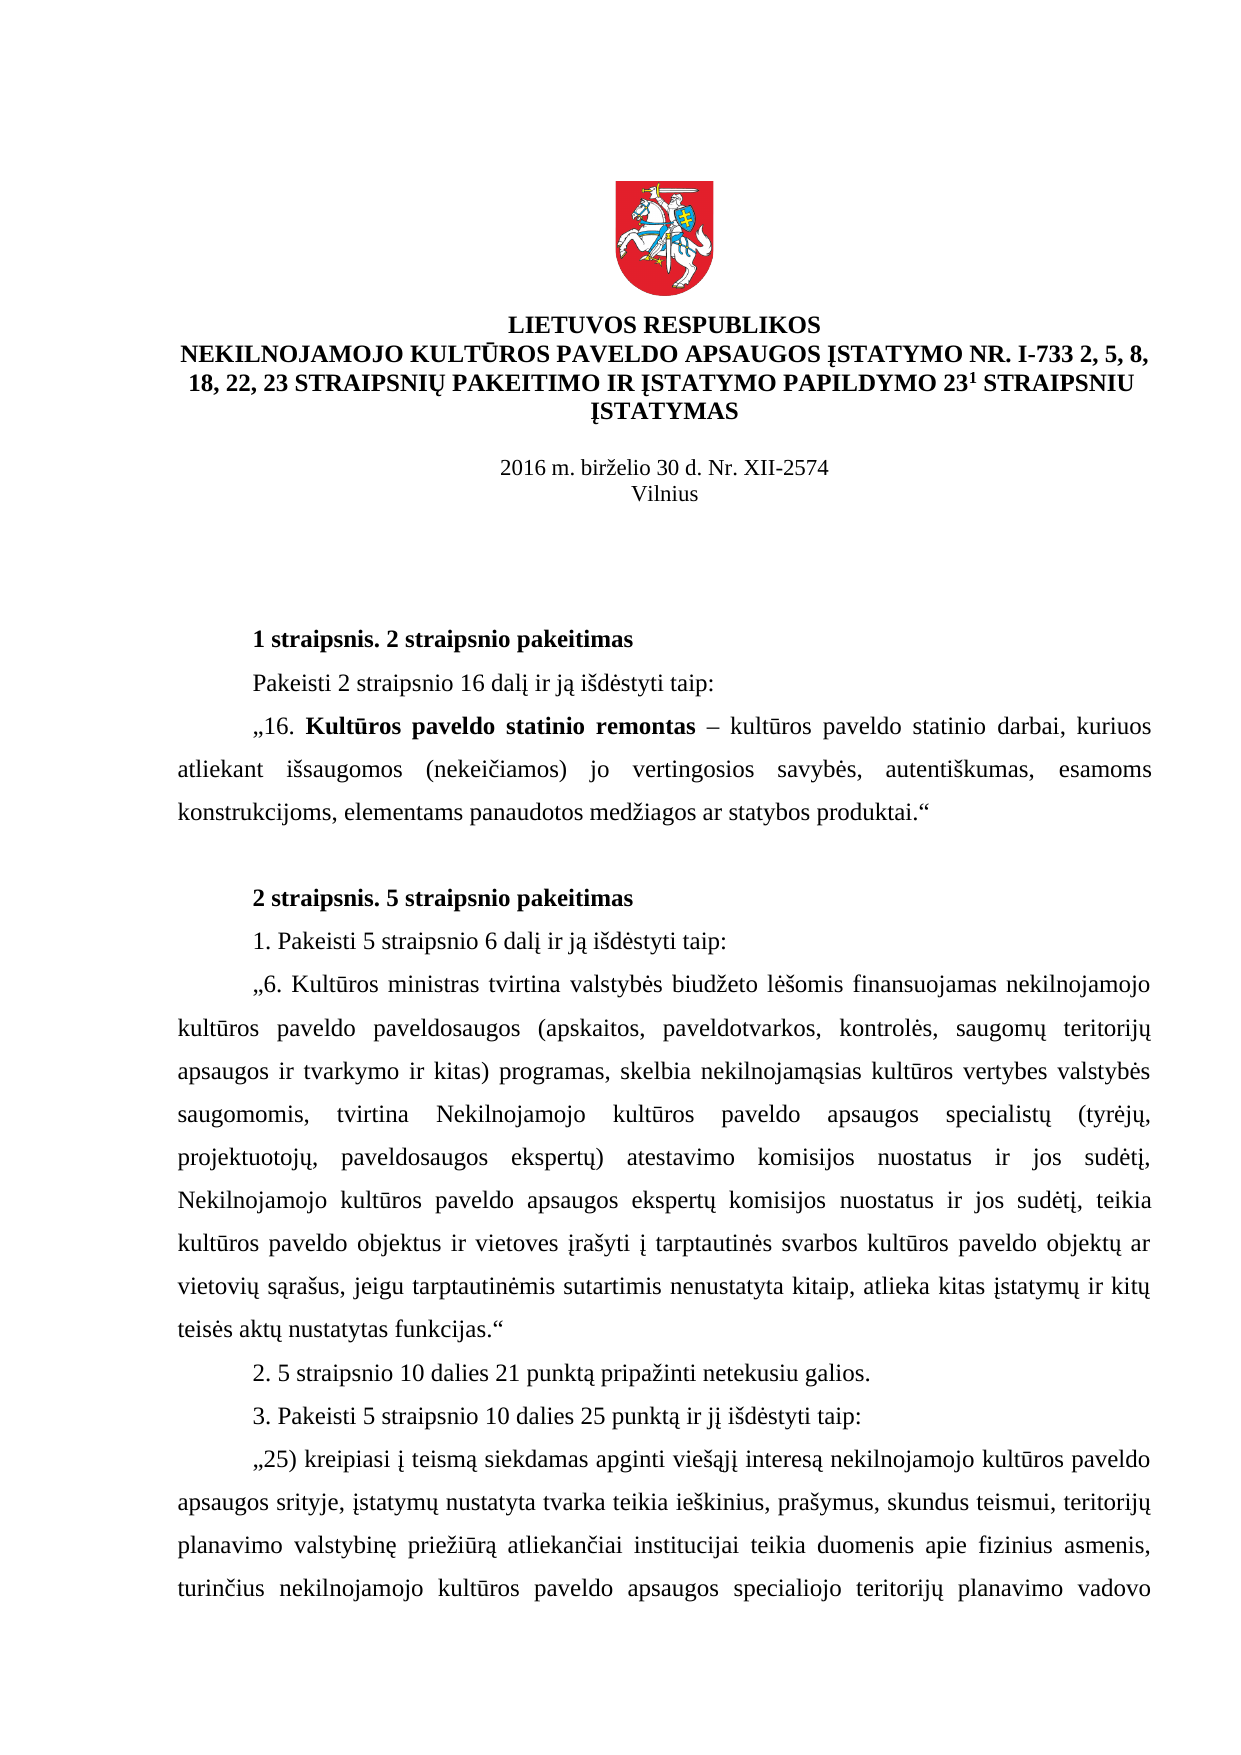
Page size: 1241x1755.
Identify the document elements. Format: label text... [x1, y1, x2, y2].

text Pakeisti 2 straipsnio 16 dalį ir ją išdėstyti taip: [177, 668, 1152, 696]
text NEKILNOJAMOJO KULTŪROS PAVELDO APSAUGOS ĮSTATYMO NR. I-733 2, 5, 8, 18, 22, 23 STRAIPSNIŲ PAKEITIMO IR ĮSTATYMO PAPILDYMO 231 STRAIPSNIU [177, 339, 1152, 396]
text 1. Pakeisti 5 straipsnio 6 dalį ir ją išdėstyti taip: [177, 926, 1152, 955]
text 1 straipsnis. 2 straipsnio pakeitimas [177, 624, 1152, 653]
text 2 straipsnis. 5 straipsnio pakeitimas [177, 883, 1152, 912]
text ĮSTATYMAS [177, 396, 1152, 425]
text 2. 5 straipsnio 10 dalies 21 punktą pripažinti netekusiu galios. [177, 1358, 1152, 1386]
text „16. Kultūros paveldo statinio remontas – kultūros paveldo statinio darbai, kuriuos atliekant išsaugomos (nekeičiamos) jo vertingosios savybės, autentiškumas, esamoms konstrukcijoms, elementams panaudotos medžiagos ar statybos produktai.“ [177, 711, 1152, 826]
text „6. Kultūros ministras tvirtina valstybės biudžeto lėšomis finansuojamas nekilnojamojo kultūros paveldo paveldosaugos (apskaitos, paveldotvarkos, kontrolės, saugomų teritorijų apsaugos ir tvarkymo ir kitas) programas, skelbia nekilnojamąsias kultūros vertybes valstybės saugomomis, tvirtina Nekilnojamojo kultūros paveldo apsaugos specialistų (tyrėjų, projektuotojų, paveldosaugos ekspertų) atestavimo komisijos nuostatus ir jos sudėtį, Nekilnojamojo kultūros paveldo apsaugos ekspertų komisijos nuostatus ir jos sudėtį, teikia kultūros paveldo objektus ir vietoves įrašyti į tarptautinės svarbos kultūros paveldo objektų ar vietovių sąrašus, jeigu tarptautinėmis sutartimis nenustatyta kitaip, atlieka kitas įstatymų ir kitų teisės aktų nustatytas funkcijas.“ [177, 969, 1152, 1343]
text „25) kreipiasi į teismą siekdamas apginti viešąjį interesą nekilnojamojo kultūros paveldo apsaugos srityje, įstatymų nustatyta tvarka teikia ieškinius, prašymus, skundus teismui, teritorijų planavimo valstybinę priežiūrą atliekančiai institucijai teikia duomenis apie fizinius asmenis, turinčius nekilnojamojo kultūros paveldo apsaugos specialiojo teritorijų planavimo vadovo [177, 1444, 1152, 1602]
text 3. Pakeisti 5 straipsnio 10 dalies 25 punktą ir jį išdėstyti taip: [177, 1401, 1152, 1429]
text LIETUVOS RESPUBLIKOS [177, 310, 1152, 339]
text 2016 m. birželio 30 d. Nr. XII-2574 [177, 454, 1152, 480]
text Vilnius [177, 480, 1152, 507]
